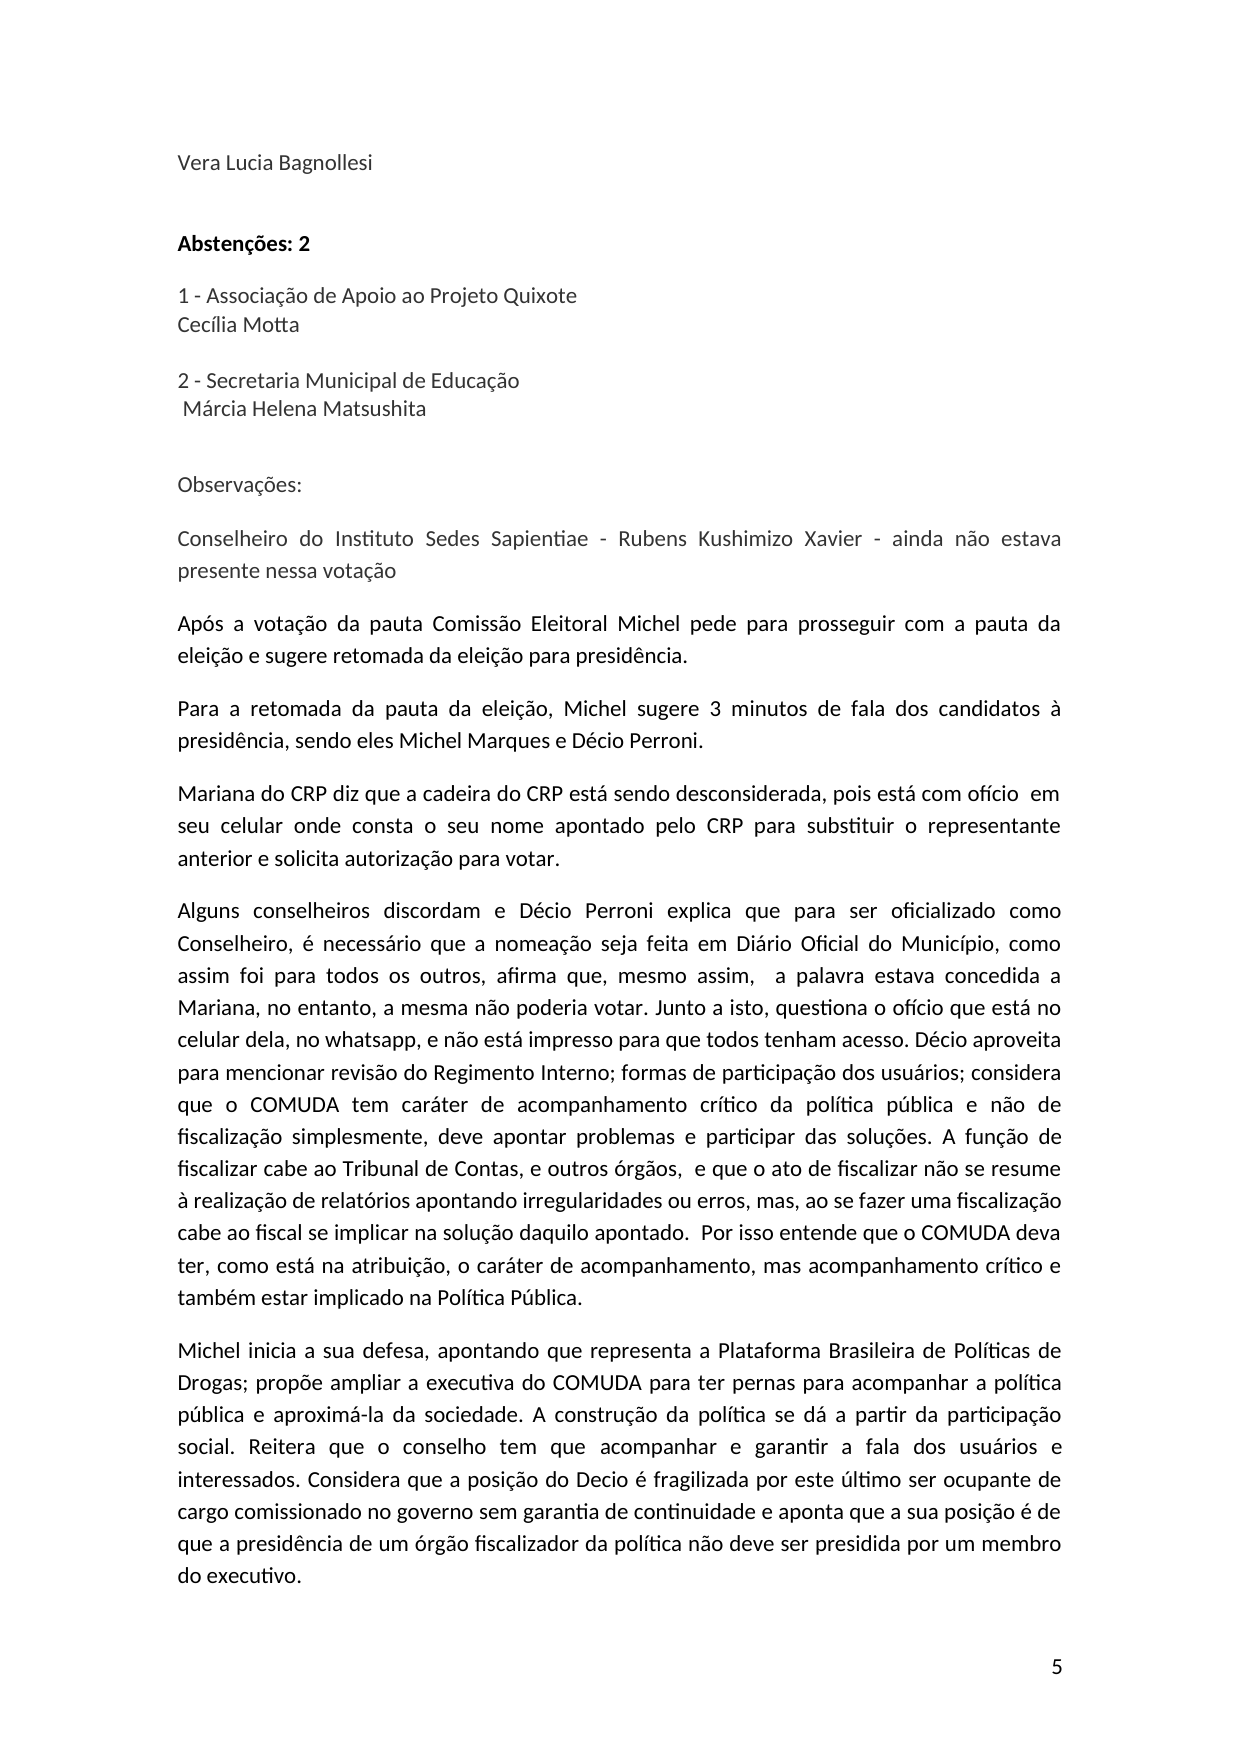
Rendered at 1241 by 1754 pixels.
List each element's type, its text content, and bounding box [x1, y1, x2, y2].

text Alguns conselheiros discordam e Décio Perroni explica que para ser oficializado como Conselheiro, é necessário que a nomeação seja feita em Diário Oficial do Município, como assim foi para todos os outros, afirma que, mesmo assim, a palavra estava concedida a Mariana, no entanto, a mesma não poderia votar. Junto a isto, questiona o ofício que está no celular dela, no whatsapp, e não está impresso para que todos tenham acesso. Décio aproveita para mencionar revisão do Regimento Interno; formas de participação dos usuários; considera que o COMUDA tem caráter de acompanhamento crítico da política pública e não de fiscalização simplesmente, deve apontar problemas e participar das soluções. A função de fiscalizar cabe ao Tribunal de Contas, e outros órgãos, e que o ato de fiscalizar não se resume à realização de relatórios apontando irregularidades ou erros, mas, ao se fazer uma fiscalização cabe ao fiscal se implicar na solução daquilo apontado. Por isso entende que o COMUDA deva ter, como está na atribuição, o caráter de acompanhamento, mas acompanhamento crítico e também estar implicado na Política Pública. [177, 897, 1063, 1311]
text Vera Lucia Bagnollesi [177, 148, 1063, 176]
text Abstenções: 2 [177, 229, 1063, 257]
text Conselheiro do Instituto Sedes Sapientiae - Rubens Kushimizo Xavier - ainda não estava presente nessa votação [177, 524, 1063, 584]
text Observações: [177, 471, 1063, 499]
text Cecília Motta [177, 310, 1063, 338]
text Após a votação da pauta Comissão Eleitoral Michel pede para prosseguir com a pauta da eleição e sugere retomada da eleição para presidência. [177, 609, 1063, 669]
text 2 - Secretaria Municipal de Educação [177, 366, 1063, 394]
text Para a retomada da pauta da eleição, Michel sugere 3 minutos de fala dos candidatos à presidência, sendo eles Michel Marques e Décio Perroni. [177, 694, 1063, 754]
text Mariana do CRP diz que a cadeira do CRP está sendo desconsiderada, pois está com ofício em seu celular onde consta o seu nome apontado pelo CRP para substituir o representante anterior e solicita autorização para votar. [177, 779, 1063, 872]
text Michel inicia a sua defesa, apontando que representa a Plataforma Brasileira de Políticas de Drogas; propõe ampliar a executiva do COMUDA para ter pernas para acompanhar a política pública e aproximá-la da sociedade. A construção da política se dá a partir da participação social. Reitera que o conselho tem que acompanhar e garantir a fala dos usuários e interessados. Considera que a posição do Decio é fragilizada por este último ser ocupante de cargo comissionado no governo sem garantia de continuidade e aponta que a sua posição é de que a presidência de um órgão fiscalizador da política não deve ser presidida por um membro do executivo. [177, 1336, 1063, 1589]
text Márcia Helena Matsushita [177, 394, 1063, 422]
text 1 - Associação de Apoio ao Projeto Quixote [177, 282, 1063, 310]
